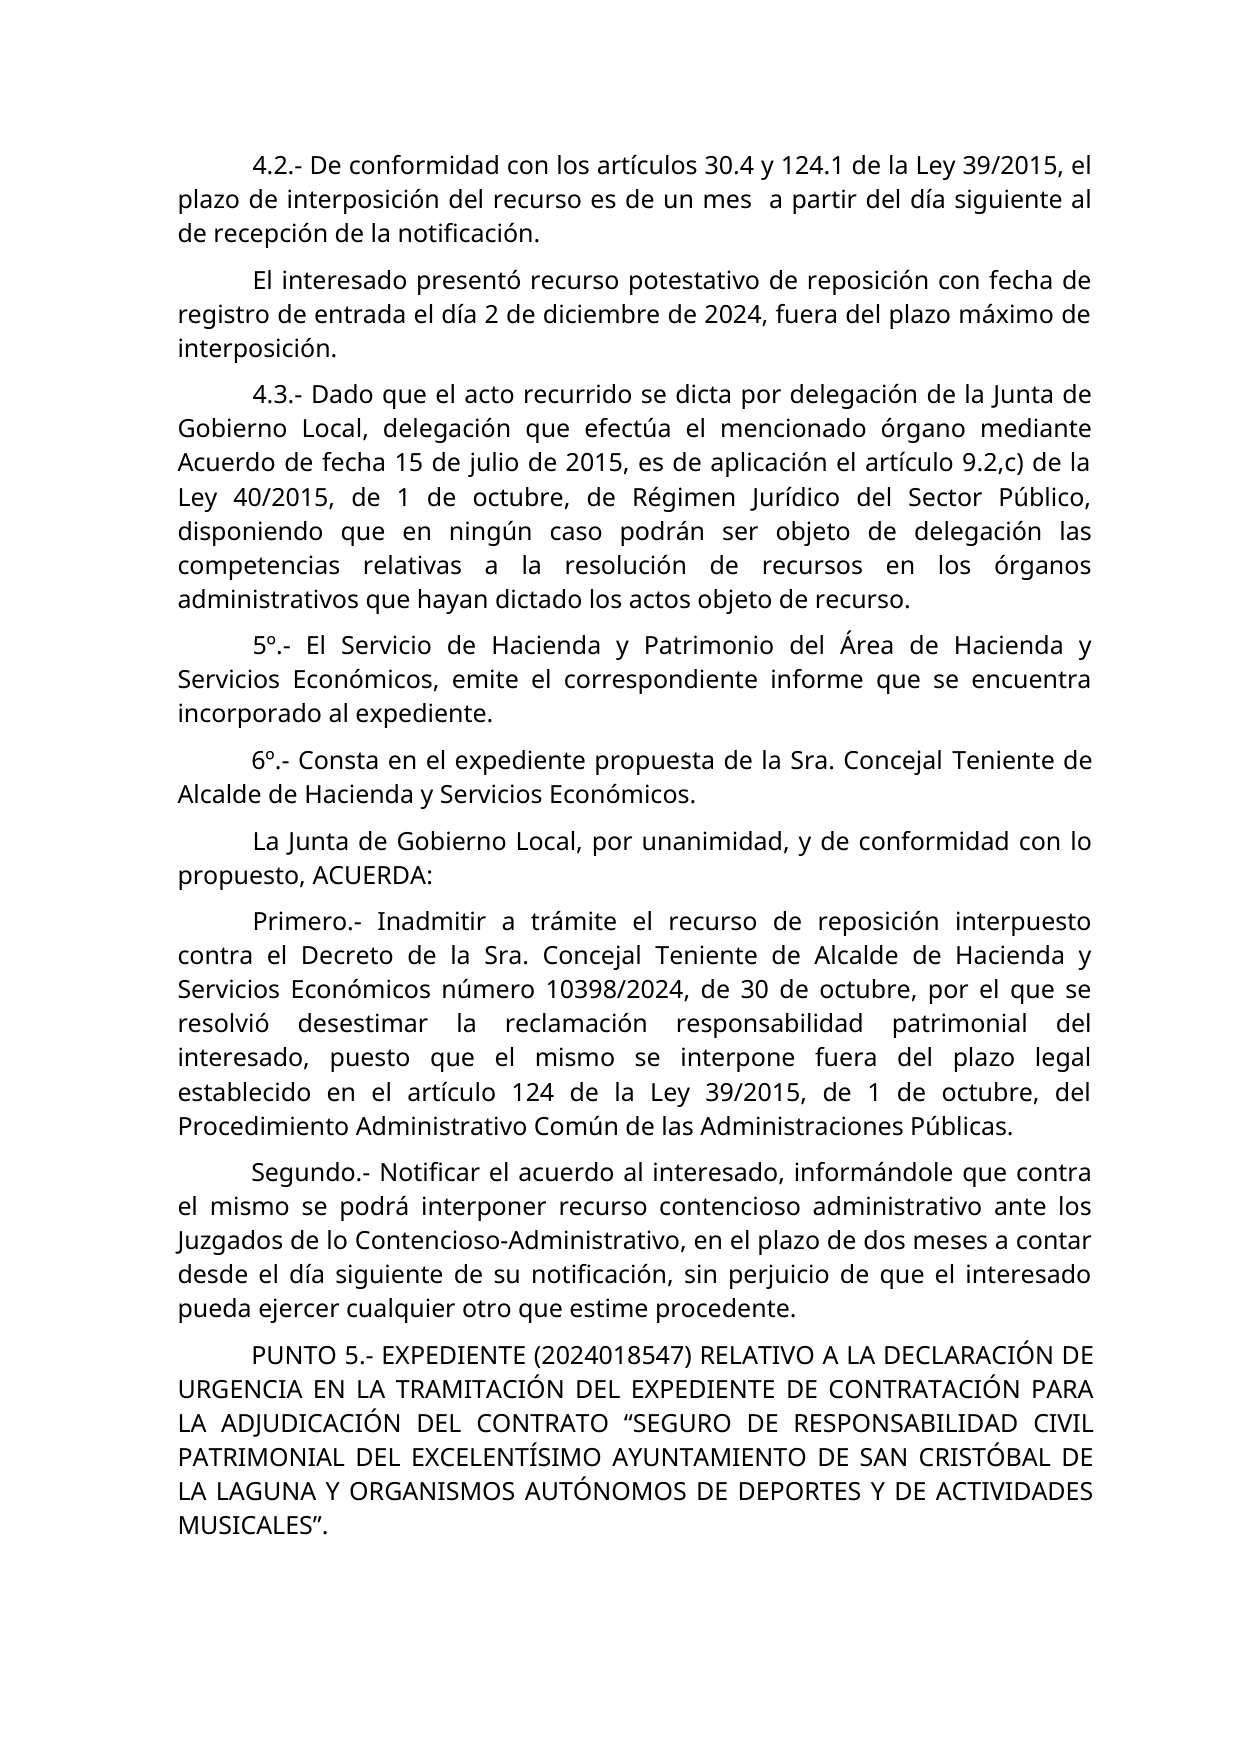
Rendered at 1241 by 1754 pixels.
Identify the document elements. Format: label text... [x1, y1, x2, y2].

text 6º.- Consta en el expediente propuesta de la Sra. Concejal Teniente de Alcalde de Hacienda y Servicios Económicos. [177, 743, 1093, 811]
text 5º.- El Servicio de Hacienda y Patrimonio del Área de Hacienda y Servicios Económicos, emite el correspondiente informe que se encuentra incorporado al expediente. [177, 628, 1093, 730]
text Segundo.- Notificar el acuerdo al interesado, informándole que contra el mismo se podrá interponer recurso contencioso administrativo ante los Juzgados de lo Contencioso-Administrativo, en el plazo de dos meses a contar desde el día siguiente de su notificación, sin perjuicio de que el interesado pueda ejercer cualquier otro que estime procedente. [177, 1155, 1093, 1325]
text 4.2.- De conformidad con los artículos 30.4 y 124.1 de la Ley 39/2015, el plazo de interposición del recurso es de un mes a partir del día siguiente al de recepción de la notificación. [177, 148, 1093, 250]
text El interesado presentó recurso potestativo de reposición con fecha de registro de entrada el día 2 de diciembre de 2024, fuera del plazo máximo de interposición. [177, 262, 1093, 364]
text 4.3.- Dado que el acto recurrido se dicta por delegación de la Junta de Gobierno Local, delegación que efectúa el mencionado órgano mediante Acuerdo de fecha 15 de julio de 2015, es de aplicación el artículo 9.2,c) de la Ley 40/2015, de 1 de octubre, de Régimen Jurídico del Sector Público, disponiendo que en ningún caso podrán ser objeto de delegación las competencias relativas a la resolución de recursos en los órganos administrativos que hayan dictado los actos objeto de recurso. [177, 377, 1093, 615]
text Primero.- Inadmitir a trámite el recurso de reposición interpuesto contra el Decreto de la Sra. Concejal Teniente de Alcalde de Hacienda y Servicios Económicos número 10398/2024, de 30 de octubre, por el que se resolvió desestimar la reclamación responsabilidad patrimonial del interesado, puesto que el mismo se interpone fuera del plazo legal establecido en el artículo 124 de la Ley 39/2015, de 1 de octubre, del Procedimiento Administrativo Común de las Administraciones Públicas. [177, 904, 1093, 1142]
text La Junta de Gobierno Local, por unanimidad, y de conformidad con lo propuesto, ACUERDA: [177, 823, 1093, 891]
text PUNTO 5.- EXPEDIENTE (2024018547) RELATIVO A LA DECLARACIÓN DE URGENCIA EN LA TRAMITACIÓN DEL EXPEDIENTE DE CONTRATACIÓN PARA LA ADJUDICACIÓN DEL CONTRATO “SEGURO DE RESPONSABILIDAD CIVIL PATRIMONIAL DEL EXCELENTÍSIMO AYUNTAMIENTO DE SAN CRISTÓBAL DE LA LAGUNA Y ORGANISMOS AUTÓNOMOS DE DEPORTES Y DE ACTIVIDADES MUSICALES”. [177, 1338, 1095, 1542]
